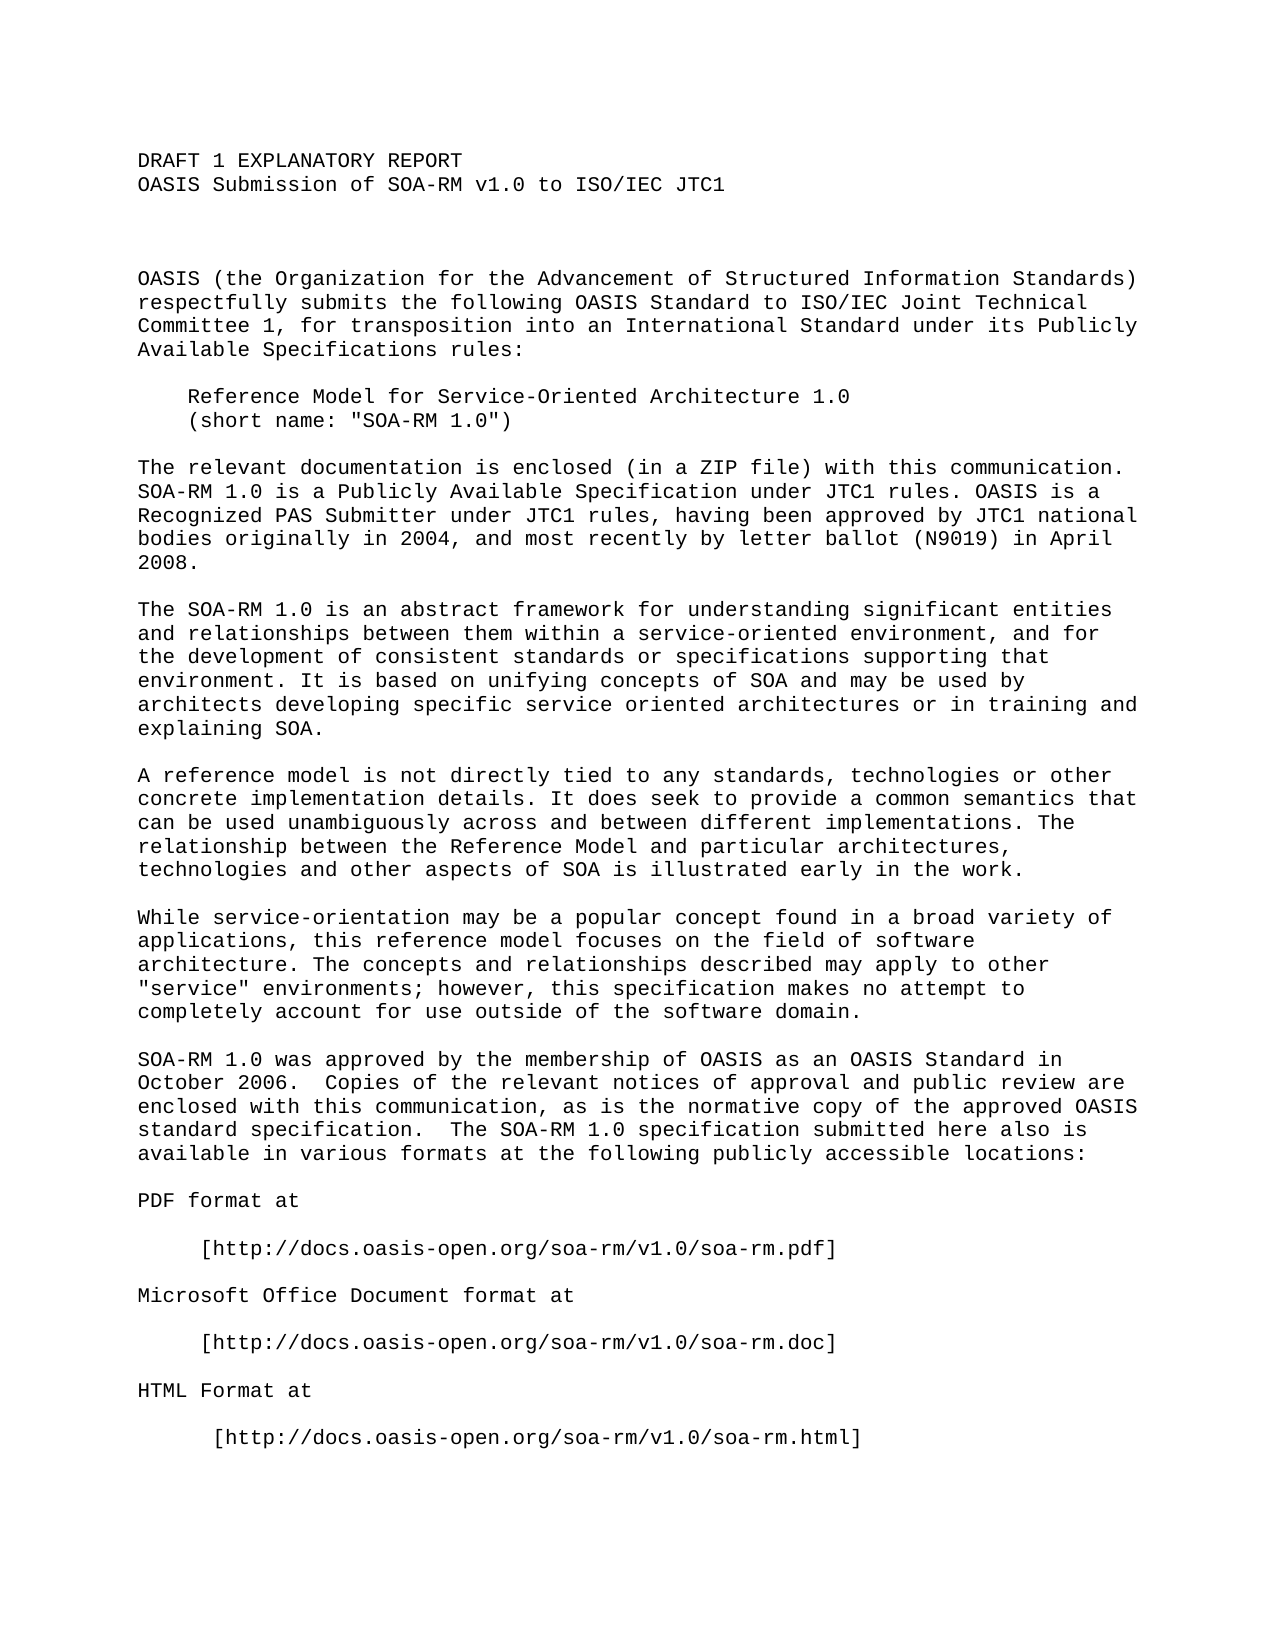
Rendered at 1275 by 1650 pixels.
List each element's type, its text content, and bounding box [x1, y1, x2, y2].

text [http://docs.oasis-open.org/soa-rm/v1.0/soa-rm.pdf] [137, 1238, 1138, 1261]
text PDF format at [137, 1190, 1138, 1214]
text While service-orientation may be a popular concept found in a broad variety of applications, this reference model focuses on the field of software architecture. The concepts and relationships described may apply to other "service" environments; however, this specification makes no attempt to completely account for use outside of the software domain. [137, 907, 1138, 1025]
text The relevant documentation is enclosed (in a ZIP file) with this communication. SOA-RM 1.0 is a Publicly Available Specification under JTC1 rules. OASIS is a Recognized PAS Submitter under JTC1 rules, having been approved by JTC1 national bodies originally in 2004, and most recently by letter ballot (N9019) in April 2008. [137, 457, 1138, 576]
text The SOA-RM 1.0 is an abstract framework for understanding significant entities and relationships between them within a service-oriented environment, and for the development of consistent standards or specifications supporting that environment. It is based on unifying concepts of SOA and may be used by architects developing specific service oriented architectures or in training and explaining SOA. [137, 599, 1138, 741]
text HTML Format at [137, 1379, 1138, 1403]
text (short name: "SOA-RM 1.0") [137, 410, 1138, 434]
text Microsoft Office Document format at [137, 1285, 1138, 1309]
text Reference Model for Service-Oriented Architecture 1.0 [137, 386, 1138, 410]
text DRAFT 1 EXPLANATORY REPORT [137, 150, 1138, 174]
text [http://docs.oasis-open.org/soa-rm/v1.0/soa-rm.html] [137, 1427, 1138, 1451]
text OASIS Submission of SOA-RM v1.0 to ISO/IEC JTC1 [137, 174, 1138, 197]
text [http://docs.oasis-open.org/soa-rm/v1.0/soa-rm.doc] [137, 1332, 1138, 1356]
text SOA-RM 1.0 was approved by the membership of OASIS as an OASIS Standard in October 2006. Copies of the relevant notices of approval and public review are enclosed with this communication, as is the normative copy of the approved OASIS standard specification. The SOA-RM 1.0 specification submitted here also is available in various formats at the following publicly accessible locations: [137, 1048, 1138, 1167]
text OASIS (the Organization for the Advancement of Structured Information Standards) respectfully submits the following OASIS Standard to ISO/IEC Joint Technical Committee 1, for transposition into an International Standard under its Publicly Available Specifications rules: [137, 268, 1138, 363]
text A reference model is not directly tied to any standards, technologies or other concrete implementation details. It does seek to provide a common semantics that can be used unambiguously across and between different implementations. The relationship between the Reference Model and particular architectures, technologies and other aspects of SOA is illustrated early in the work. [137, 765, 1138, 883]
